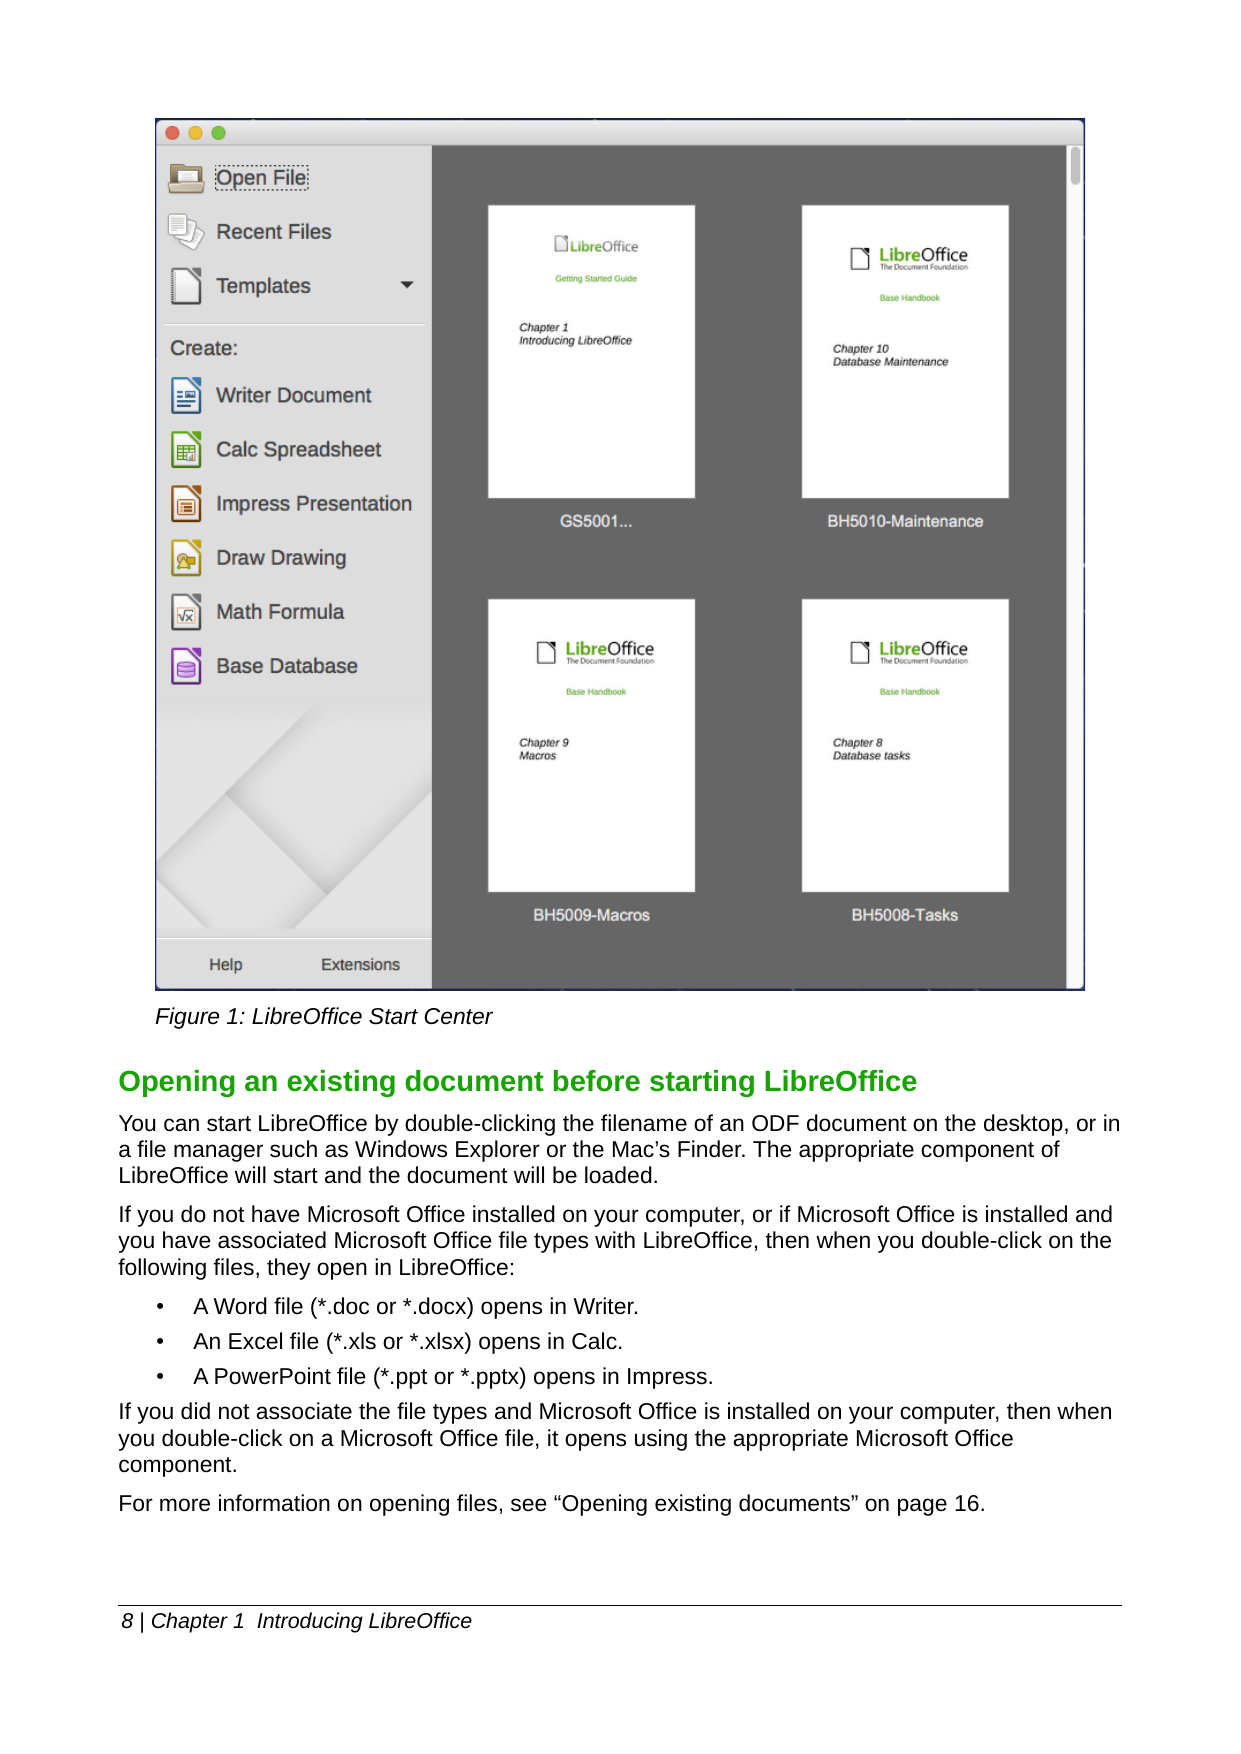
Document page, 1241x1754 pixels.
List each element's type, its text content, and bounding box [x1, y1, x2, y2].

text You can start LibreOffice by double-clicking the filename of an ODF document on the desktop, or in a file manager such as Windows Explorer or the Mac’s Finder. The appropriate component of LibreOffice will start and the document will be loaded. [118, 1109, 1122, 1189]
subtitle Opening an existing document before starting LibreOffice [118, 1064, 1122, 1098]
picture [155, 118, 1086, 991]
text If you did not associate the file types and Microsoft Office is installed on your computer, then when you double-click on a Microsoft Office file, it opens using the appropriate Microsoft Office component. [118, 1398, 1122, 1477]
list A PowerPoint file (*.ppt or *.pptx) opens in Impress. [156, 1363, 1122, 1389]
list A Word file (*.doc or *.docx) opens in Writer. [156, 1293, 1122, 1319]
text For more information on opening files, see “Opening existing documents” on page 16. [118, 1490, 1122, 1516]
text If you do not have Microsoft Office installed on your computer, or if Microsoft Office is installed and you have associated Microsoft Office file types with LibreOffice, then when you double-click on the following files, they open in LibreOffice: [118, 1201, 1122, 1280]
list An Excel file (*.xls or *.xlsx) opens in Calc. [156, 1328, 1122, 1354]
text Figure 1: LibreOffice Start Center [155, 1003, 1085, 1029]
